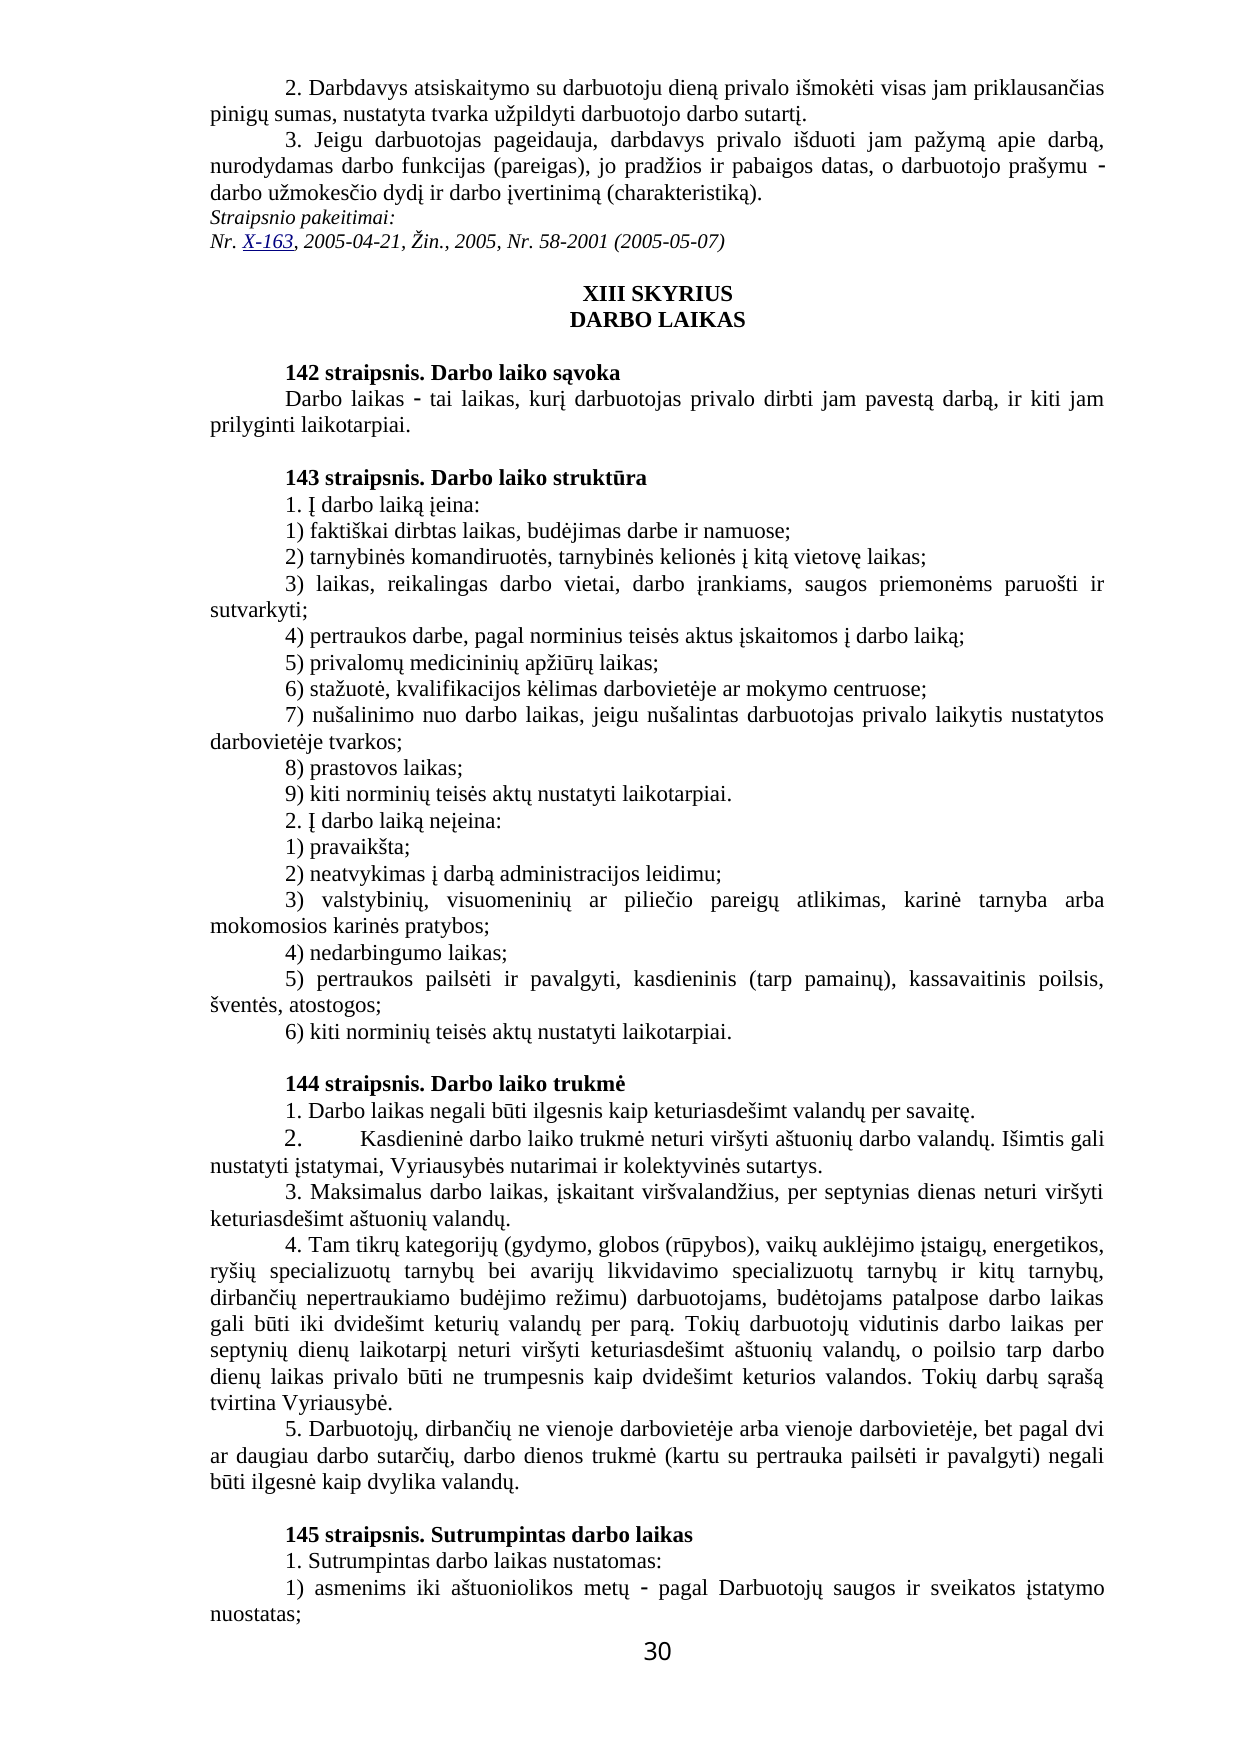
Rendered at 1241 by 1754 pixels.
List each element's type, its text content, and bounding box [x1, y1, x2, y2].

text 6) kiti norminių teisės aktų nustatyti laikotarpiai. [210, 1018, 1106, 1044]
text 3. Jeigu darbuotojas pageidauja, darbdavys privalo išduoti jam pažymą apie darbą, nurodydamas darbo funkcijas (pareigas), jo pradžios ir pabaigos datas, o darbuotojo prašymu  darbo užmokesčio dydį ir darbo įvertinimą (charakteristiką). [210, 126, 1106, 205]
text 5) pertraukos pailsėti ir pavalgyti, kasdieninis (tarp pamainų), kassavaitinis poilsis, šventės, atostogos; [210, 965, 1106, 1018]
text 1) pravaikšta; [210, 833, 1106, 859]
text 145 straipsnis. Sutrumpintas darbo laikas [210, 1521, 1106, 1547]
text 2. Į darbo laiką neįeina: [210, 807, 1106, 833]
text 1. Darbo laikas negali būti ilgesnis kaip keturiasdešimt valandų per savaitę. [210, 1097, 1106, 1123]
text 7) nušalinimo nuo darbo laikas, jeigu nušalintas darbuotojas privalo laikytis nustatytos darbovietėje tvarkos; [210, 701, 1106, 754]
text 6) stažuotė, kvalifikacijos kėlimas darbovietėje ar mokymo centruose; [210, 675, 1106, 701]
text 1. Sutrumpintas darbo laikas nustatomas: [210, 1547, 1106, 1573]
text 1. Į darbo laiką įeina: [210, 491, 1106, 517]
text 3. Maksimalus darbo laikas, įskaitant viršvalandžius, per septynias dienas neturi viršyti keturiasdešimt aštuonių valandų. [210, 1178, 1106, 1231]
text 1) faktiškai dirbtas laikas, budėjimas darbe ir namuose; [210, 517, 1106, 543]
text Straipsnio pakeitimai: [210, 205, 1106, 229]
text 4) nedarbingumo laikas; [210, 939, 1106, 965]
text 9) kiti norminių teisės aktų nustatyti laikotarpiai. [210, 781, 1106, 807]
text 2. Darbdavys atsiskaitymo su darbuotoju dieną privalo išmokėti visas jam priklausančias pinigų sumas, nustatyta tvarka užpildyti darbuotojo darbo sutartį. [210, 73, 1106, 126]
text 5. Darbuotojų, dirbančių ne vienoje darbovietėje arba vienoje darbovietėje, bet pagal dvi ar daugiau darbo sutarčių, darbo dienos trukmė (kartu su pertrauka pailsėti ir pavalgyti) negali būti ilgesnė kaip dvylika valandų. [210, 1415, 1106, 1494]
text XIII SKYRIUS [210, 280, 1106, 306]
text 4) pertraukos darbe, pagal norminius teisės aktus įskaitomos į darbo laiką; [210, 622, 1106, 649]
text 3) valstybinių, visuomeninių ar piliečio pareigų atlikimas, karinė tarnyba arba mokomosios karinės pratybos; [210, 886, 1106, 939]
text 3) laikas, reikalingas darbo vietai, darbo įrankiams, saugos priemonėms paruošti ir sutvarkyti; [210, 570, 1106, 622]
text 142 straipsnis. Darbo laiko sąvoka [210, 359, 1106, 385]
text Nr. X-163, 2005-04-21, Žin., 2005, Nr. 58-2001 (2005-05-07) [210, 229, 1106, 253]
text 8) prastovos laikas; [210, 754, 1106, 781]
list Kasdieninė darbo laiko trukmė neturi viršyti aštuonių darbo valandų. Išimtis gali nustatyti įstatymai, Vyriausybės nutarimai ir kolektyvinės sutartys. [210, 1123, 1106, 1178]
text 2) neatvykimas į darbą administracijos leidimu; [210, 859, 1106, 886]
text 5) privalomų medicininių apžiūrų laikas; [210, 649, 1106, 675]
text Darbo laikas  tai laikas, kurį darbuotojas privalo dirbti jam pavestą darbą, ir kiti jam prilyginti laikotarpiai. [210, 385, 1106, 438]
text DARBO LAIKAS [210, 306, 1106, 332]
text 4. Tam tikrų kategorijų (gydymo, globos (rūpybos), vaikų auklėjimo įstaigų, energetikos, ryšių specializuotų tarnybų bei avarijų likvidavimo specializuotų tarnybų ir kitų tarnybų, dirbančių nepertraukiamo budėjimo režimu) darbuotojams, budėtojams patalpose darbo laikas gali būti iki dvidešimt keturių valandų per parą. Tokių darbuotojų vidutinis darbo laikas per septynių dienų laikotarpį neturi viršyti keturiasdešimt aštuonių valandų, o poilsio tarp darbo dienų laikas privalo būti ne trumpesnis kaip dvidešimt keturios valandos. Tokių darbų sąrašą tvirtina Vyriausybė. [210, 1231, 1106, 1415]
text 143 straipsnis. Darbo laiko struktūra [210, 464, 1106, 491]
text 2) tarnybinės komandiruotės, tarnybinės kelionės į kitą vietovę laikas; [210, 543, 1106, 570]
text 144 straipsnis. Darbo laiko trukmė [210, 1070, 1106, 1097]
text 1) asmenims iki aštuoniolikos metų  pagal Darbuotojų saugos ir sveikatos įstatymo nuostatas; [210, 1573, 1106, 1626]
